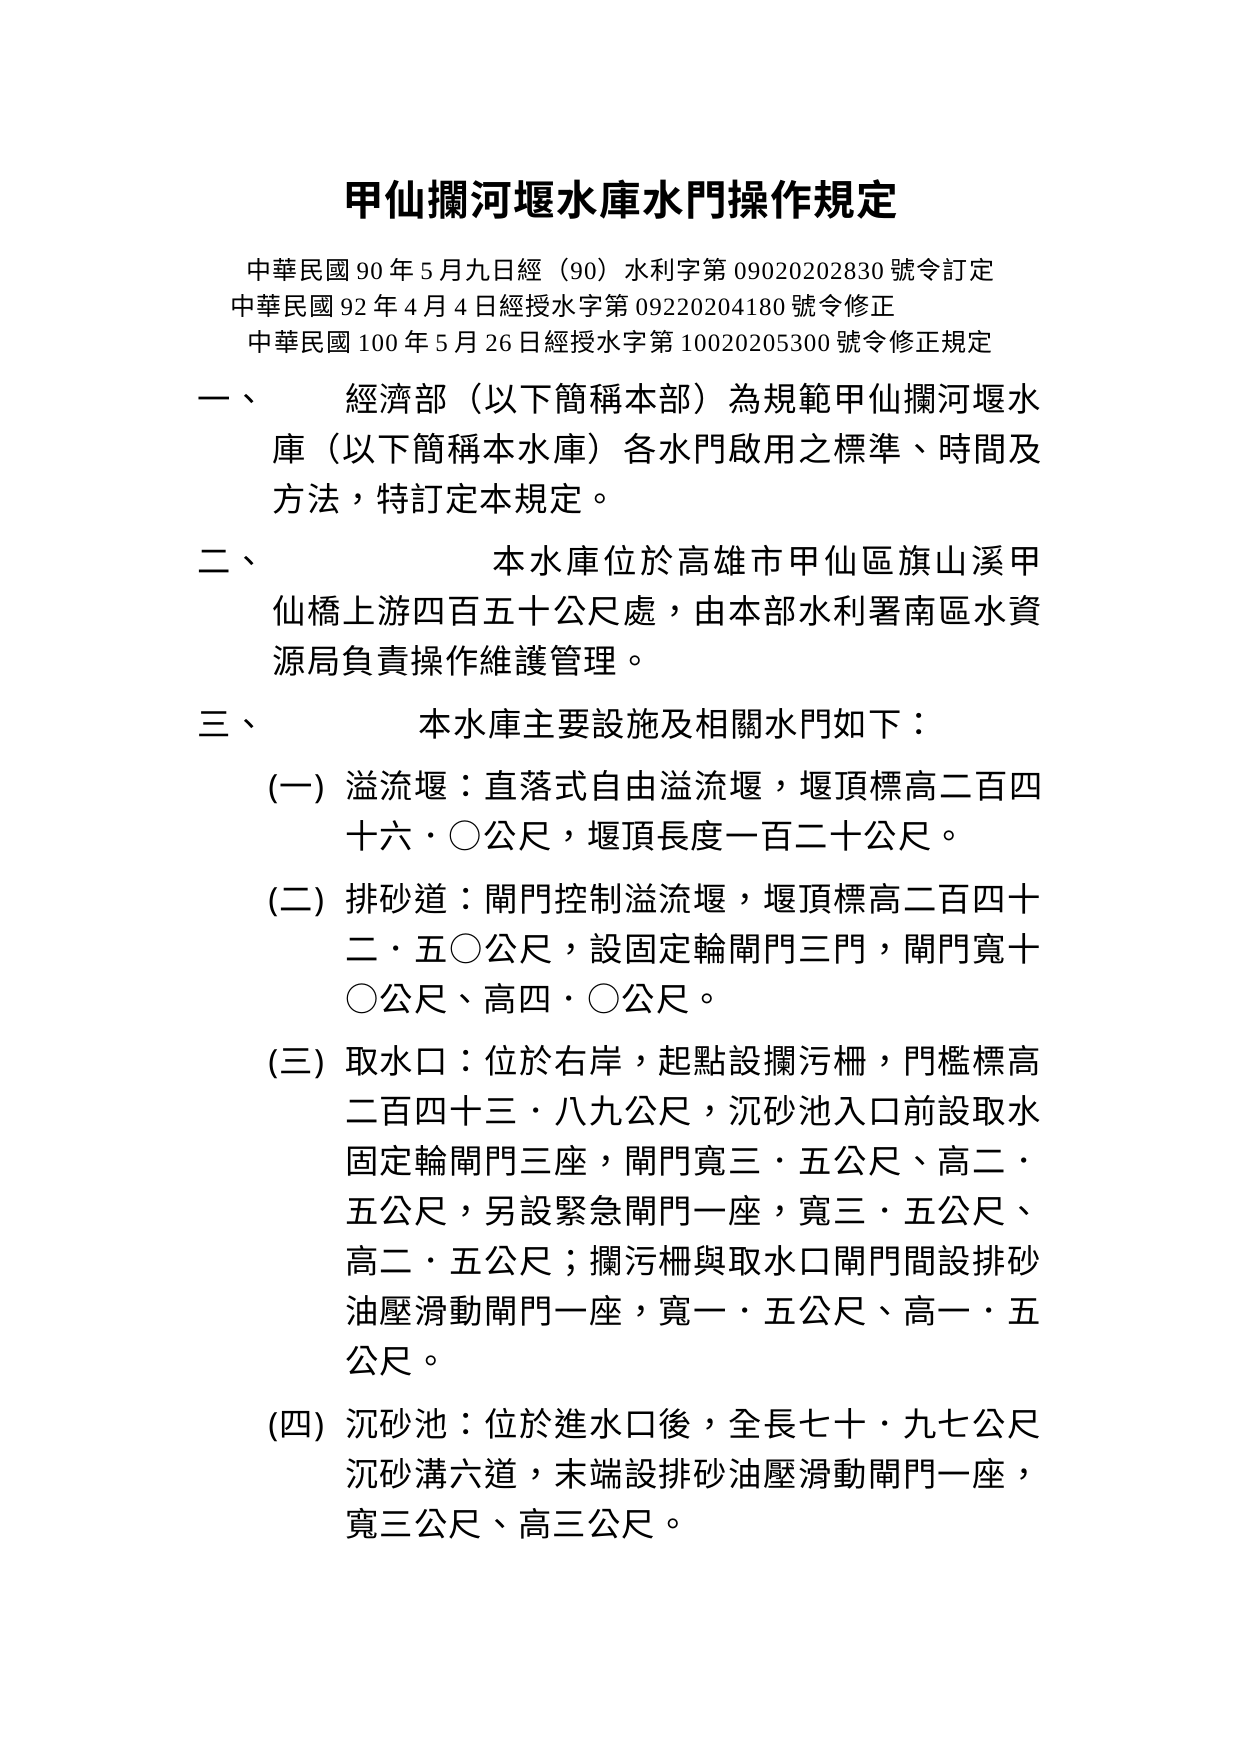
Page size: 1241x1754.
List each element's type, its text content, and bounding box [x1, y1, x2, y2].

list 經濟部（以下簡稱本部）為規範甲仙攔河堰水庫（以下簡稱本水庫）各水門啟用之標準、時間及方法，特訂定本規定。 [197, 371, 1043, 521]
text 中華民國92年4月4日經授水字第09220204180號令修正 [197, 286, 1043, 323]
subtitle 甲仙攔河堰水庫水門操作規定 [197, 175, 1043, 225]
list 溢流堰：直落式自由溢流堰，堰頂標高二百四十六．○公尺，堰頂長度一百二十公尺。 [268, 759, 1043, 859]
list 本水庫位於高雄市甲仙區旗山溪甲仙橋上游四百五十公尺處，由本部水利署南區水資源局負責操作維護管理。 [197, 534, 1043, 684]
text 中華民國100年5月26日經授水字第10020205300號令修正規定 [197, 323, 1043, 359]
list 排砂道：閘門控制溢流堰，堰頂標高二百四十二．五○公尺，設固定輪閘門三門，閘門寬十．○公尺、高四．○公尺。 [268, 871, 1043, 1021]
text 中華民國90年5月九日經（90）水利字第09020202830號令訂定 [197, 250, 1043, 286]
list 取水口：位於右岸，起點設攔污柵，門檻標高二百四十三．八九公尺，沉砂池入口前設取水固定輪閘門三座，閘門寬三．五公尺、高二．五公尺，另設緊急閘門一座，寬三．五公尺、高二．五公尺；攔污柵與取水口閘門間設排砂油壓滑動閘門一座，寬一．五公尺、高一．五公尺。 [268, 1034, 1043, 1384]
list 沉砂池：位於進水口後，全長七十．九七公尺，沉砂溝六道，末端設排砂油壓滑動閘門一座，寬三公尺、高三公尺。 [268, 1396, 1043, 1546]
list 本水庫主要設施及相關水門如下： [197, 696, 1043, 746]
